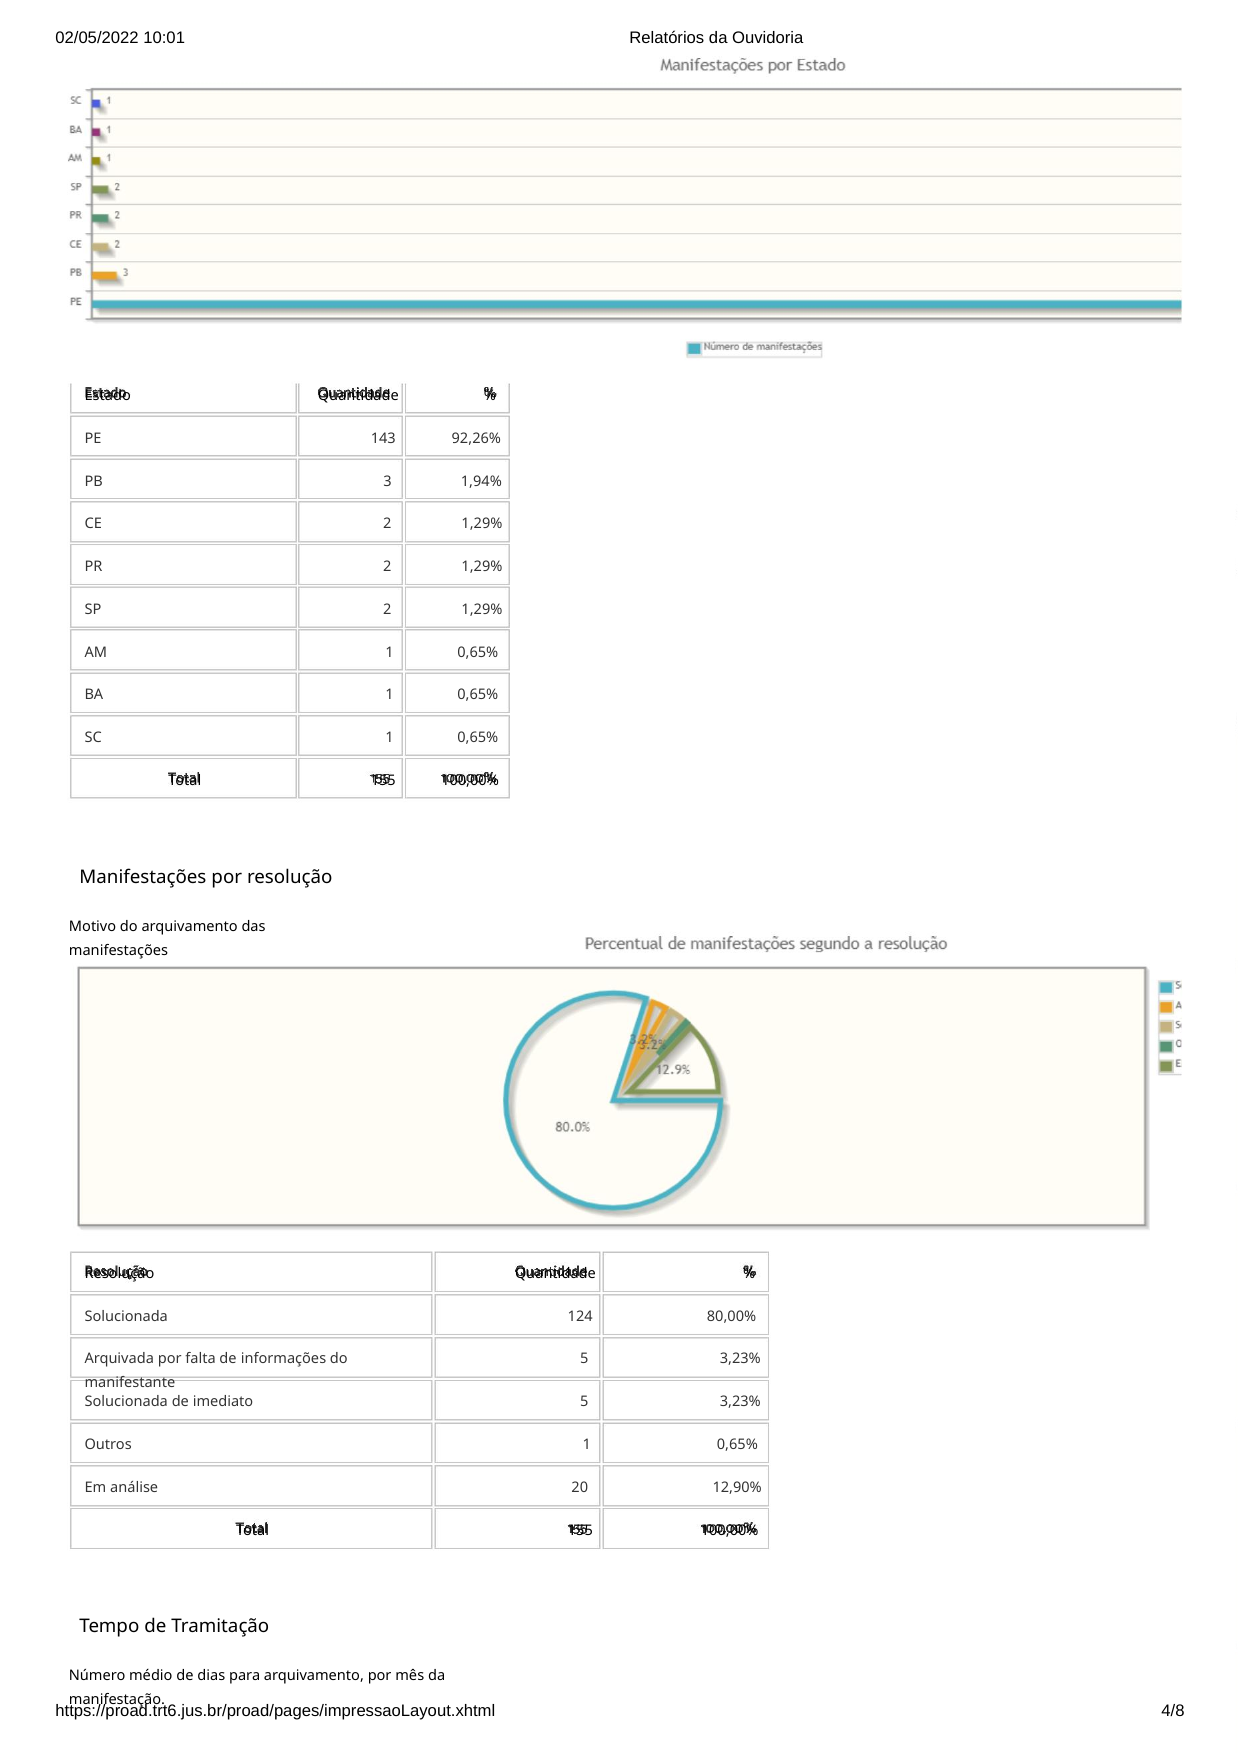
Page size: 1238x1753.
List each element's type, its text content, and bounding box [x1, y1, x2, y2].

text 1,29% [461, 552, 518, 576]
picture [0, 0, 1238, 1753]
text 2 [383, 595, 412, 619]
text Resolução [84, 1259, 170, 1283]
text 20 [571, 1473, 609, 1497]
text 2 [383, 552, 412, 576]
text 155 [568, 1516, 609, 1540]
text 2/05/2022 10:01 [64, 29, 210, 47]
text Número médio de dias para arquivamento, por mês da manifestação. [69, 1662, 516, 1702]
text SP [84, 595, 122, 619]
text 80,00% [707, 1302, 778, 1326]
text Outros [84, 1430, 258, 1454]
text Quantidade [515, 1259, 609, 1283]
text 5 [580, 1345, 609, 1369]
text Quantidade [318, 381, 412, 405]
text PR [84, 552, 123, 576]
text 100,00% [701, 1516, 778, 1540]
text Em análise [84, 1473, 172, 1497]
text Solucionada de imediato [84, 1387, 258, 1411]
text 0,65% [457, 638, 518, 662]
text Manifestações por resolução [79, 858, 333, 889]
text % [743, 1259, 778, 1283]
text 124 [567, 1302, 609, 1326]
text 1,94% [461, 467, 518, 491]
text Solucionada [84, 1302, 181, 1326]
text 0,65% [457, 723, 518, 747]
text 100,00% [441, 766, 518, 790]
text Total [236, 1516, 289, 1540]
text BA [84, 681, 127, 704]
text AM [84, 638, 127, 662]
text 3 [383, 467, 412, 491]
text Motivo do arquivamento das manifestações [69, 912, 361, 960]
text 1 [582, 1430, 609, 1454]
text SC [84, 723, 122, 747]
text CE [84, 509, 122, 533]
text PB [84, 467, 123, 491]
text Relatórios da Ouvidoria [629, 29, 828, 47]
text 92,26% [451, 424, 518, 448]
text Estado [84, 381, 148, 405]
text 12,90% [712, 1473, 778, 1497]
text 1 [385, 638, 412, 662]
text 1 [385, 681, 412, 704]
text 0,65% [717, 1430, 778, 1454]
text Tempo de Tramitação [79, 1608, 281, 1639]
text 0 [55, 29, 64, 47]
text 3,23% [719, 1387, 778, 1411]
text Total [168, 766, 222, 790]
text 0 [57, 33, 62, 42]
text 4/8 [1161, 1702, 1209, 1720]
text 1,29% [461, 595, 518, 619]
text 5 [580, 1387, 609, 1411]
text 2 [383, 509, 412, 533]
text 1 [385, 723, 412, 747]
text 3,23% [719, 1345, 778, 1369]
text 143 [371, 424, 412, 448]
text https://proad.trt6.jus.br/proad/pages/impressaoLayout.xhtml [55, 1702, 520, 1720]
text Arquivada por falta de informações do manifestante [84, 1345, 429, 1393]
text PE [84, 424, 148, 448]
text % [483, 381, 518, 405]
text 1,29% [461, 509, 518, 533]
text 155 [371, 766, 412, 790]
text 0,65% [457, 681, 518, 704]
